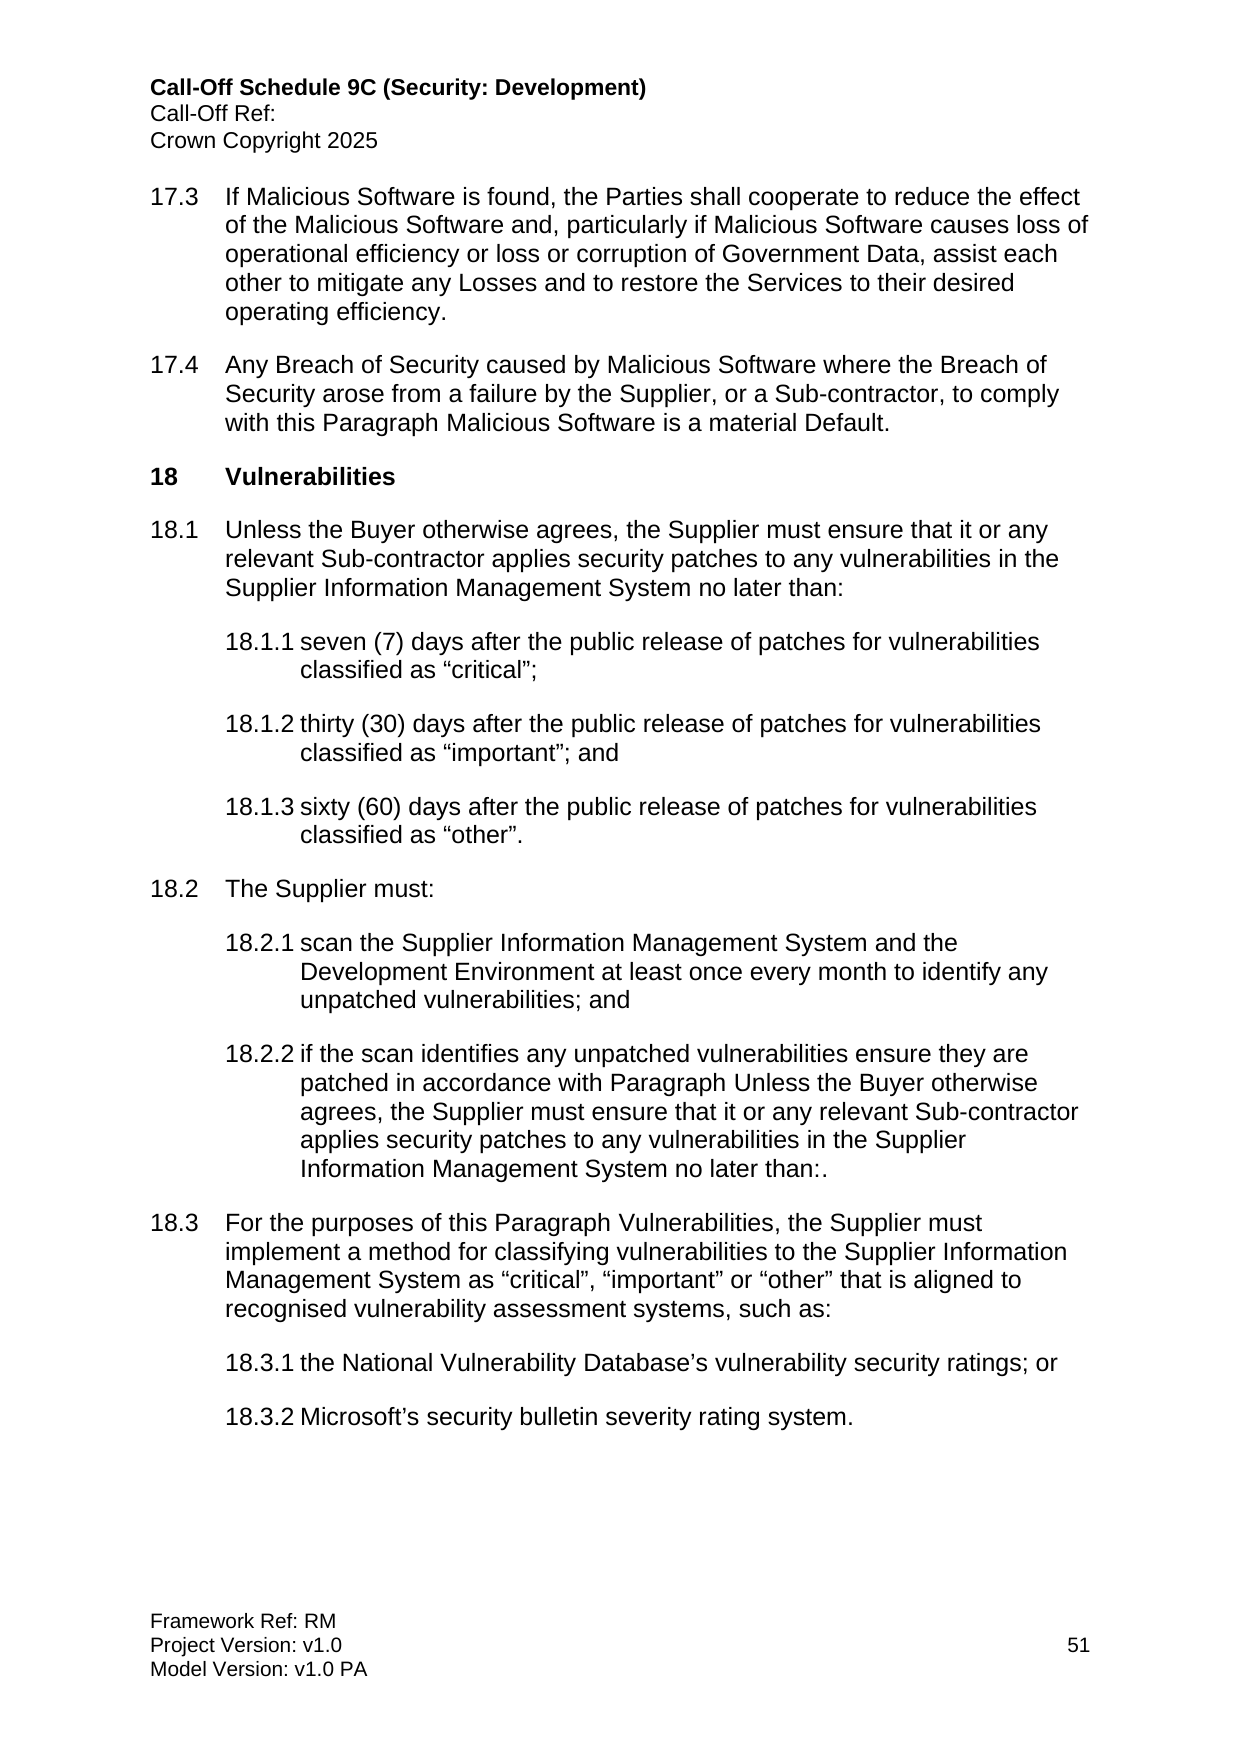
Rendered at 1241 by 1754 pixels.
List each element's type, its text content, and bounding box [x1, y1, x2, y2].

list Unless the Buyer otherwise agrees, the Supplier must ensure that it or any relevant Sub-contractor applies security patches to any vulnerabilities in the Supplier Information Management System no later than: [150, 515, 1091, 602]
list For the purposes of this Paragraph 18, the Supplier must implement a method for classifying vulnerabilities to the Supplier Information Management System as “critical”, “important” or “other” that is aligned to recognised vulnerability assessment systems, such as: [150, 1208, 1091, 1323]
list The Supplier must: [150, 874, 1091, 903]
list if the scan identifies any unpatched vulnerabilities ensure they are patched in accordance with Paragraph 18.1. [225, 1039, 1091, 1183]
list seven (7) days after the public release of patches for vulnerabilities classified as “critical”; [225, 627, 1091, 684]
list Microsoft’s security bulletin severity rating system. [225, 1402, 1091, 1430]
list sixty (60) days after the public release of patches for vulnerabilities classified as “other”. [225, 792, 1091, 849]
list thirty (30) days after the public release of patches for vulnerabilities classified as “important”; and [225, 709, 1091, 767]
list the National Vulnerability Database’s vulnerability security ratings; or [225, 1348, 1091, 1377]
list If Malicious Software is found, the Parties shall cooperate to reduce the effect of the Malicious Software and, particularly if Malicious Software causes loss of operational efficiency or loss or corruption of Government Data, assist each other to mitigate any Losses and to restore the Services to their desired operating efficiency. [150, 182, 1091, 325]
list Any Breach of Security caused by Malicious Software where the Breach of Security arose from a failure by the Supplier, or a Sub-contractor, to comply with this Paragraph 17 is a material Default. [150, 350, 1091, 437]
list scan the Supplier Information Management System and the Development Environment at least once every month to identify any unpatched vulnerabilities; and [225, 928, 1091, 1014]
list Vulnerabilities [150, 462, 1091, 490]
